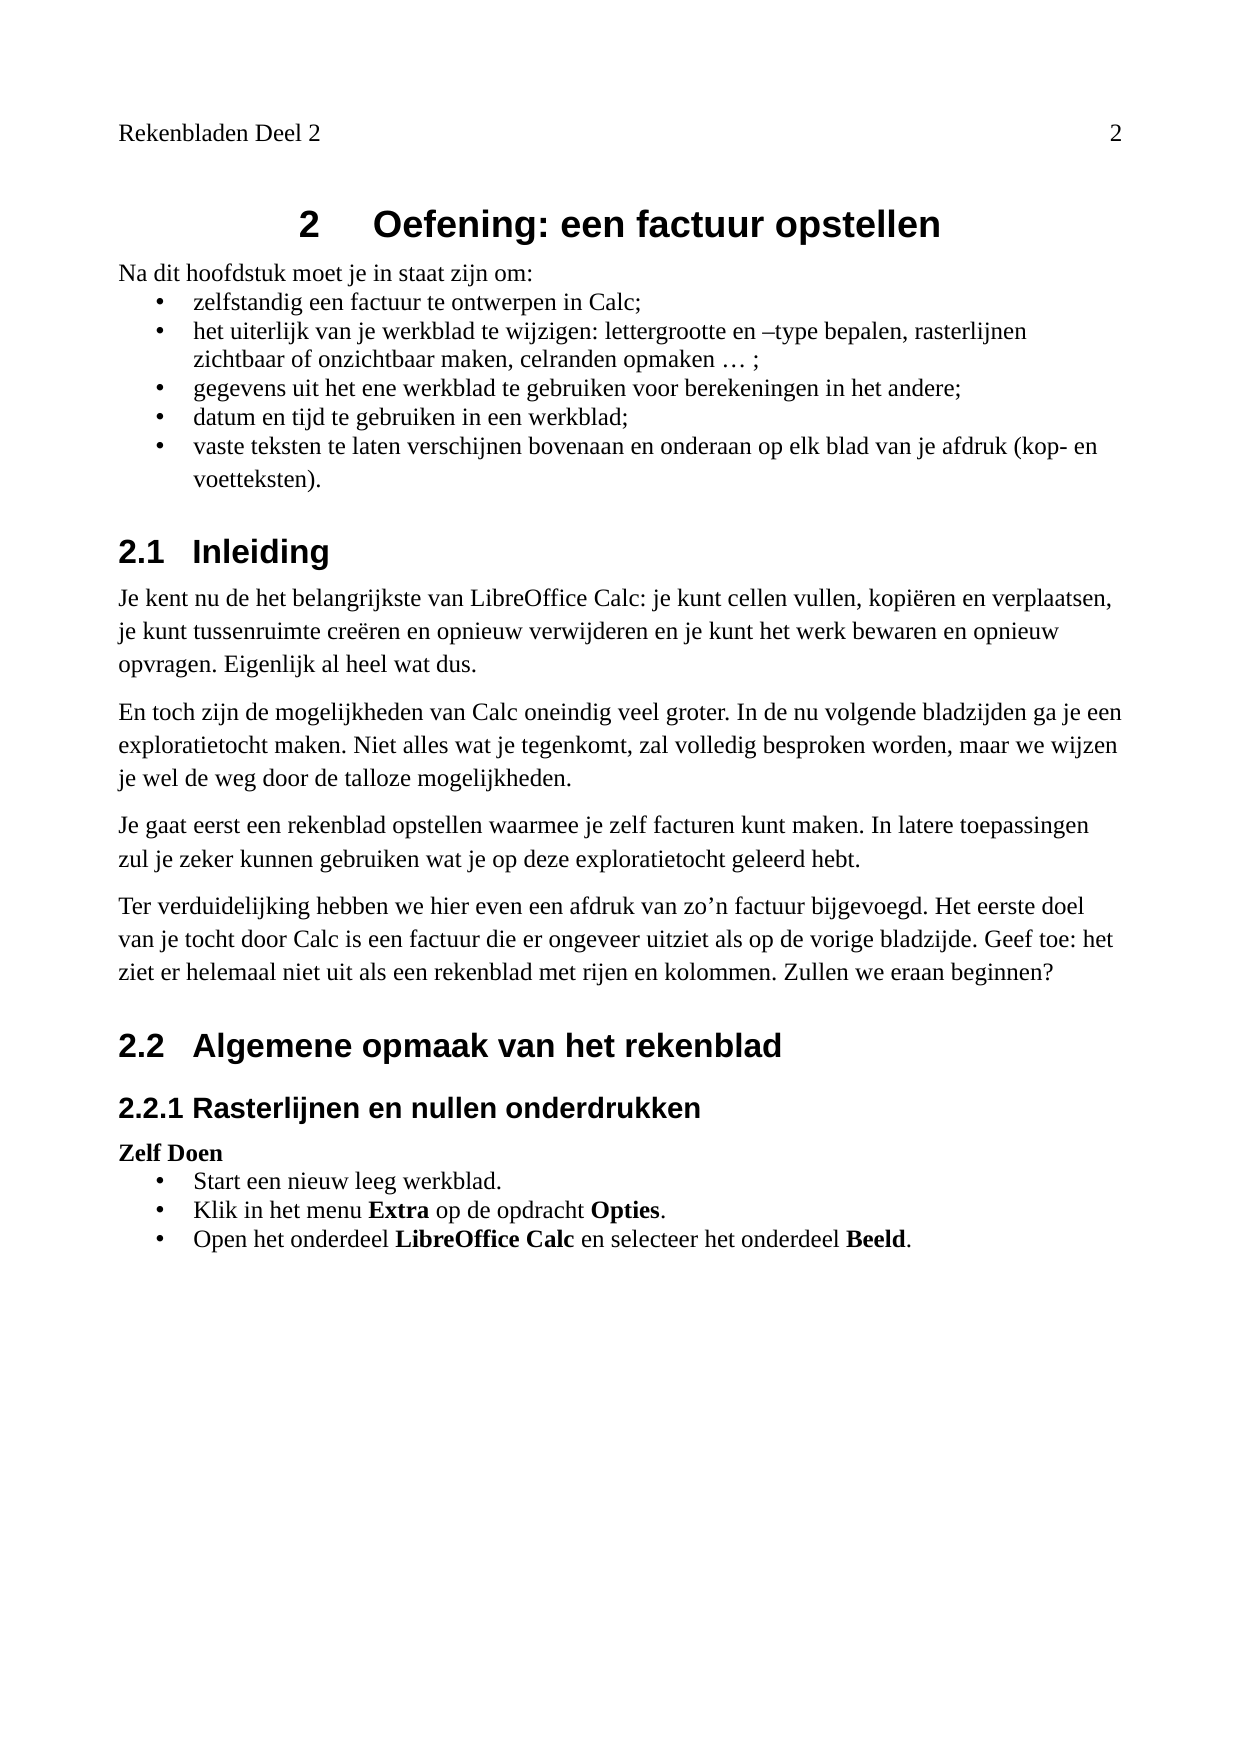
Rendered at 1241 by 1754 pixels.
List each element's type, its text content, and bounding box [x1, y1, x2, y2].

subtitle Rasterlijnen en nullen onderdrukken [118, 1091, 1122, 1125]
subtitle Algemene opmaak van het rekenblad [118, 1026, 1122, 1064]
list zelfstandig een factuur te ontwerpen in Calc; [156, 287, 1122, 316]
text Na dit hoofdstuk moet je in staat zijn om: [118, 258, 1122, 287]
list datum en tijd te gebruiken in een werkblad; [156, 402, 1122, 431]
list Open het onderdeel LibreOffice Calc en selecteer het onderdeel Beeld. [156, 1224, 1122, 1253]
subtitle Inleiding [118, 532, 1122, 571]
list gegevens uit het ene werkblad te gebruiken voor berekeningen in het andere; [156, 373, 1122, 402]
text Zelf Doen [118, 1138, 1122, 1166]
text Je kent nu de het belangrijkste van LibreOffice Calc: je kunt cellen vullen, kopiëren en verplaatsen, je kunt tussenruimte creëren en opnieuw verwijderen en je kunt het werk bewaren en opnieuw opvragen. Eigenlijk al heel wat dus. [118, 583, 1122, 678]
text Ter verduidelijking hebben we hier even een afdruk van zo’n factuur bijgevoegd. Het eerste doel van je tocht door Calc is een factuur die er ongeveer uitziet als op de vorige bladzijde. Geef toe: het ziet er helemaal niet uit als een rekenblad met rijen en kolommen. Zullen we eraan beginnen? [118, 891, 1122, 986]
subtitle Oefening: een factuur opstellen [118, 202, 1122, 246]
list vaste teksten te laten verschijnen bovenaan en onderaan op elk blad van je afdruk (kop- en voetteksten). [156, 431, 1122, 492]
text Je gaat eerst een rekenblad opstellen waarmee je zelf facturen kunt maken. In latere toepassingen zul je zeker kunnen gebruiken wat je op deze exploratietocht geleerd hebt. [118, 811, 1122, 872]
list Klik in het menu Extra op de opdracht Opties. [156, 1195, 1122, 1224]
list het uiterlijk van je werkblad te wijzigen: lettergrootte en –type bepalen, rasterlijnen zichtbaar of onzichtbaar maken, celranden opmaken … ; [156, 316, 1122, 373]
list Start een nieuw leeg werkblad. [156, 1166, 1122, 1195]
text En toch zijn de mogelijkheden van Calc oneindig veel groter. In de nu volgende bladzijden ga je een exploratietocht maken. Niet alles wat je tegenkomt, zal volledig besproken worden, maar we wijzen je wel de weg door de talloze mogelijkheden. [118, 697, 1122, 792]
